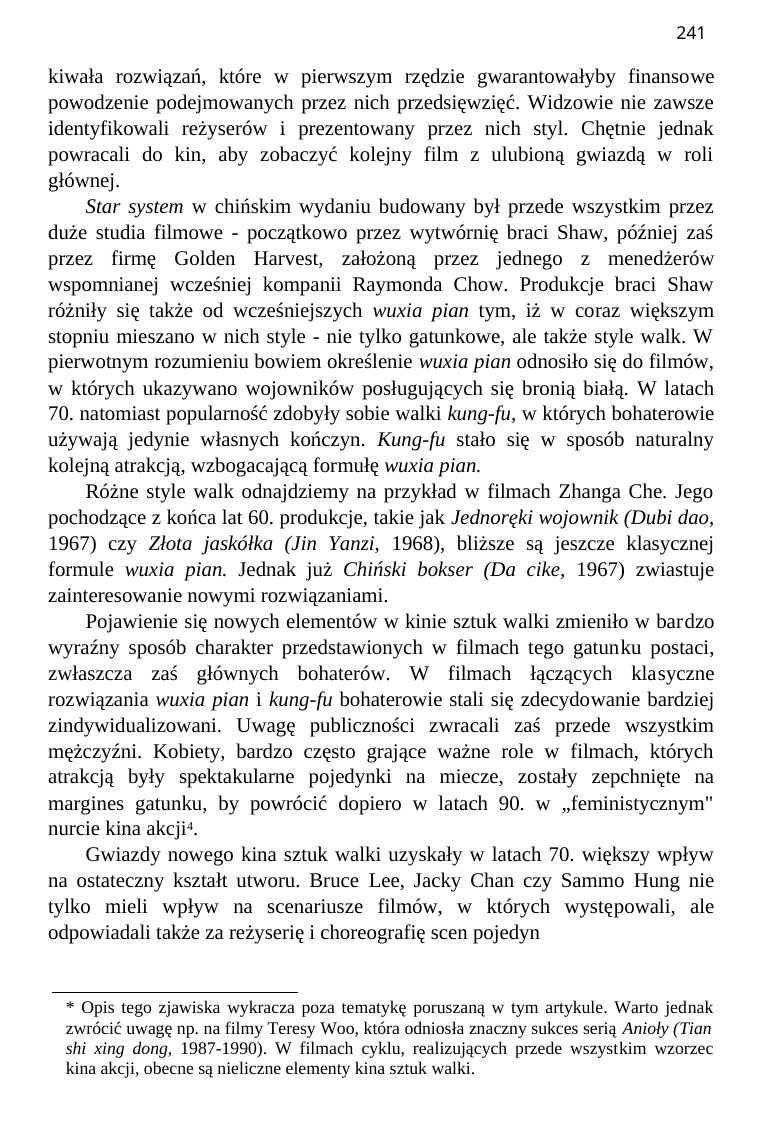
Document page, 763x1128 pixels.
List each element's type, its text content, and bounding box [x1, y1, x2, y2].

text Star system w chińskim wydaniu budowany był przede wszystkim przez duże studia filmowe - początkowo przez wytwórnię braci Shaw, później zaś przez firmę Golden Harvest, założoną przez jednego z mene­dżerów wspomnianej wcześniej kompanii Raymonda Chow. Produkcje braci Shaw różniły się także od wcześniejszych wuxia pian tym, iż w co­raz większym stopniu mieszano w nich style - nie tylko gatunkowe, ale także style walk. W pierwotnym rozumieniu bowiem określenie wuxia pian odnosiło się do filmów, w których ukazywano wojowników posługują­cych się bronią białą. W latach 70. natomiast popularność zdobyły sobie walki kung-fu, w których bohaterowie używają jedynie własnych kończyn. Kung-fu stało się w sposób naturalny kolejną atrakcją, wzbogacającą for­mułę wuxia pian. [48, 194, 714, 477]
text Gwiazdy nowego kina sztuk walki uzyskały w latach 70. większy wpływ na ostateczny kształt utworu. Bruce Lee, Jacky Chan czy Sammo Hung nie tylko mieli wpływ na scenariusze filmów, w których wystę­powali, ale odpowiadali także za reżyserię i choreografię scen pojedyn­ [48, 842, 714, 944]
text Pojawienie się nowych elementów w kinie sztuk walki zmieniło w bar­dzo wyraźny sposób charakter przedstawionych w filmach tego gatun­ku postaci, zwłaszcza zaś głównych bohaterów. W filmach łączących kla­syczne rozwiązania wuxia pian i kung-fu bohaterowie stali się zdecydo­wanie bardziej zindywidualizowani. Uwagę publiczności zwracali zaś przede wszystkim mężczyźni. Kobiety, bardzo często grające ważne role w filmach, których atrakcją były spektakularne pojedynki na miecze, zo­stały zepchnięte na margines gatunku, by powrócić dopiero w latach 90. w „feministycznym" nurcie kina akcji4. [48, 609, 714, 840]
text Różne style walk odnajdziemy na przykład w filmach Zhanga Che. Jego pochodzące z końca lat 60. produkcje, takie jak Jednoręki wojownik (Dubi dao, 1967) czy Złota jaskółka (Jin Yanzi, 1968), bliższe są jeszcze klasycznej formule wuxia pian. Jednak już Chiński bokser (Da cike, 1967) zwiastuje zainteresowanie nowymi rozwiązaniami. [48, 479, 714, 607]
text kiwała rozwiązań, które w pierwszym rzędzie gwarantowałyby finanso­we powodzenie podejmowanych przez nich przedsięwzięć. Widzowie nie zawsze identyfikowali reżyserów i prezentowany przez nich styl. Chętnie jednak powracali do kin, aby zobaczyć kolejny film z ulubioną gwiazdą w roli głównej. [48, 64, 714, 192]
text 241 [676, 21, 711, 45]
text * Opis tego zjawiska wykracza poza tematykę poruszaną w tym artykule. Warto jed­nak zwrócić uwagę np. na filmy Teresy Woo, która odniosła znaczny sukces serią Anioły (Tian shi xing dong, 1987-1990). W filmach cyklu, realizujących przede wszyst­kim wzorzec kina akcji, obecne są nieliczne elementy kina sztuk walki. [66, 997, 713, 1078]
